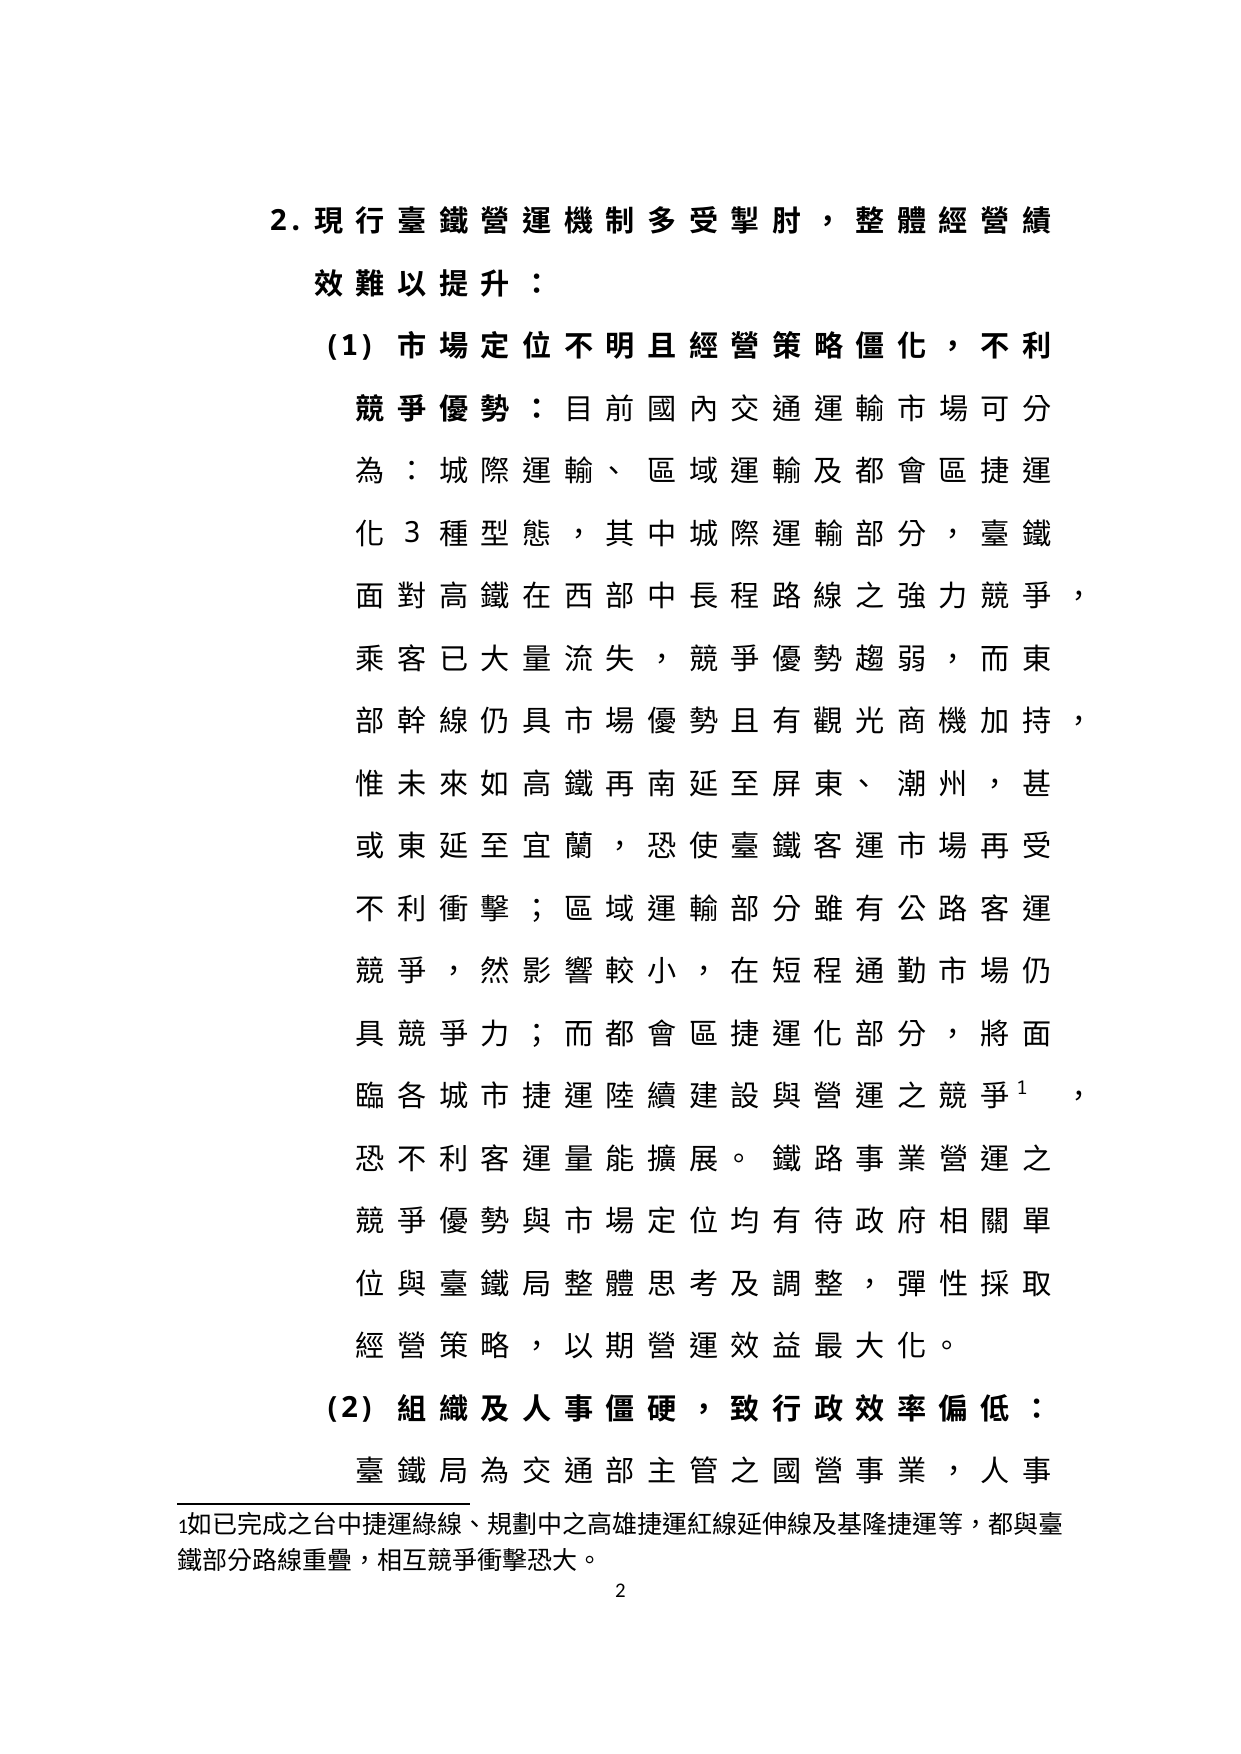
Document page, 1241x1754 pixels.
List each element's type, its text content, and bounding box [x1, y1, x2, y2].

text (1)市場定位不明且經營策略僵化，不利競爭優勢：目前國內交通運輸市場可分為：城際運輸、區域運輸及都會區捷運化3種型態，其中城際運輸部分，臺鐵面對高鐵在西部中長程路線之強力競爭，乘客已大量流失，競爭優勢趨弱，而東部幹線仍具市場優勢且有觀光商機加持，惟未來如高鐵再南延至屏東、潮州，甚或東延至宜蘭，恐使臺鐵客運市場再受不利衝擊；區域運輸部分雖有公路客運競爭，然影響較小，在短程通勤市場仍具競爭力；而都會區捷運化部分，將面臨各城市捷運陸續建設與營運之競爭，恐不利客運量能擴展。鐵路事業營運之競爭優勢與市場定位均有待政府相關單位與臺鐵局整體思考及調整，彈性採取經營策略，以期營運效益最大化。 [284, 302, 1058, 1365]
text (2)組織及人事僵硬，致行政效率偏低：臺鐵局為交通部主管之國營事業，人事 [284, 1365, 1058, 1490]
text 2.現行臺鐵營運機制多受掣肘，整體經營績效難以提升： [259, 177, 1058, 302]
text 如已完成之台中捷運綠線、規劃中之高雄捷運紅線延伸線及基隆捷運等，都與臺鐵部分路線重疊，相互競爭衝擊恐大。 [177, 1504, 1063, 1577]
